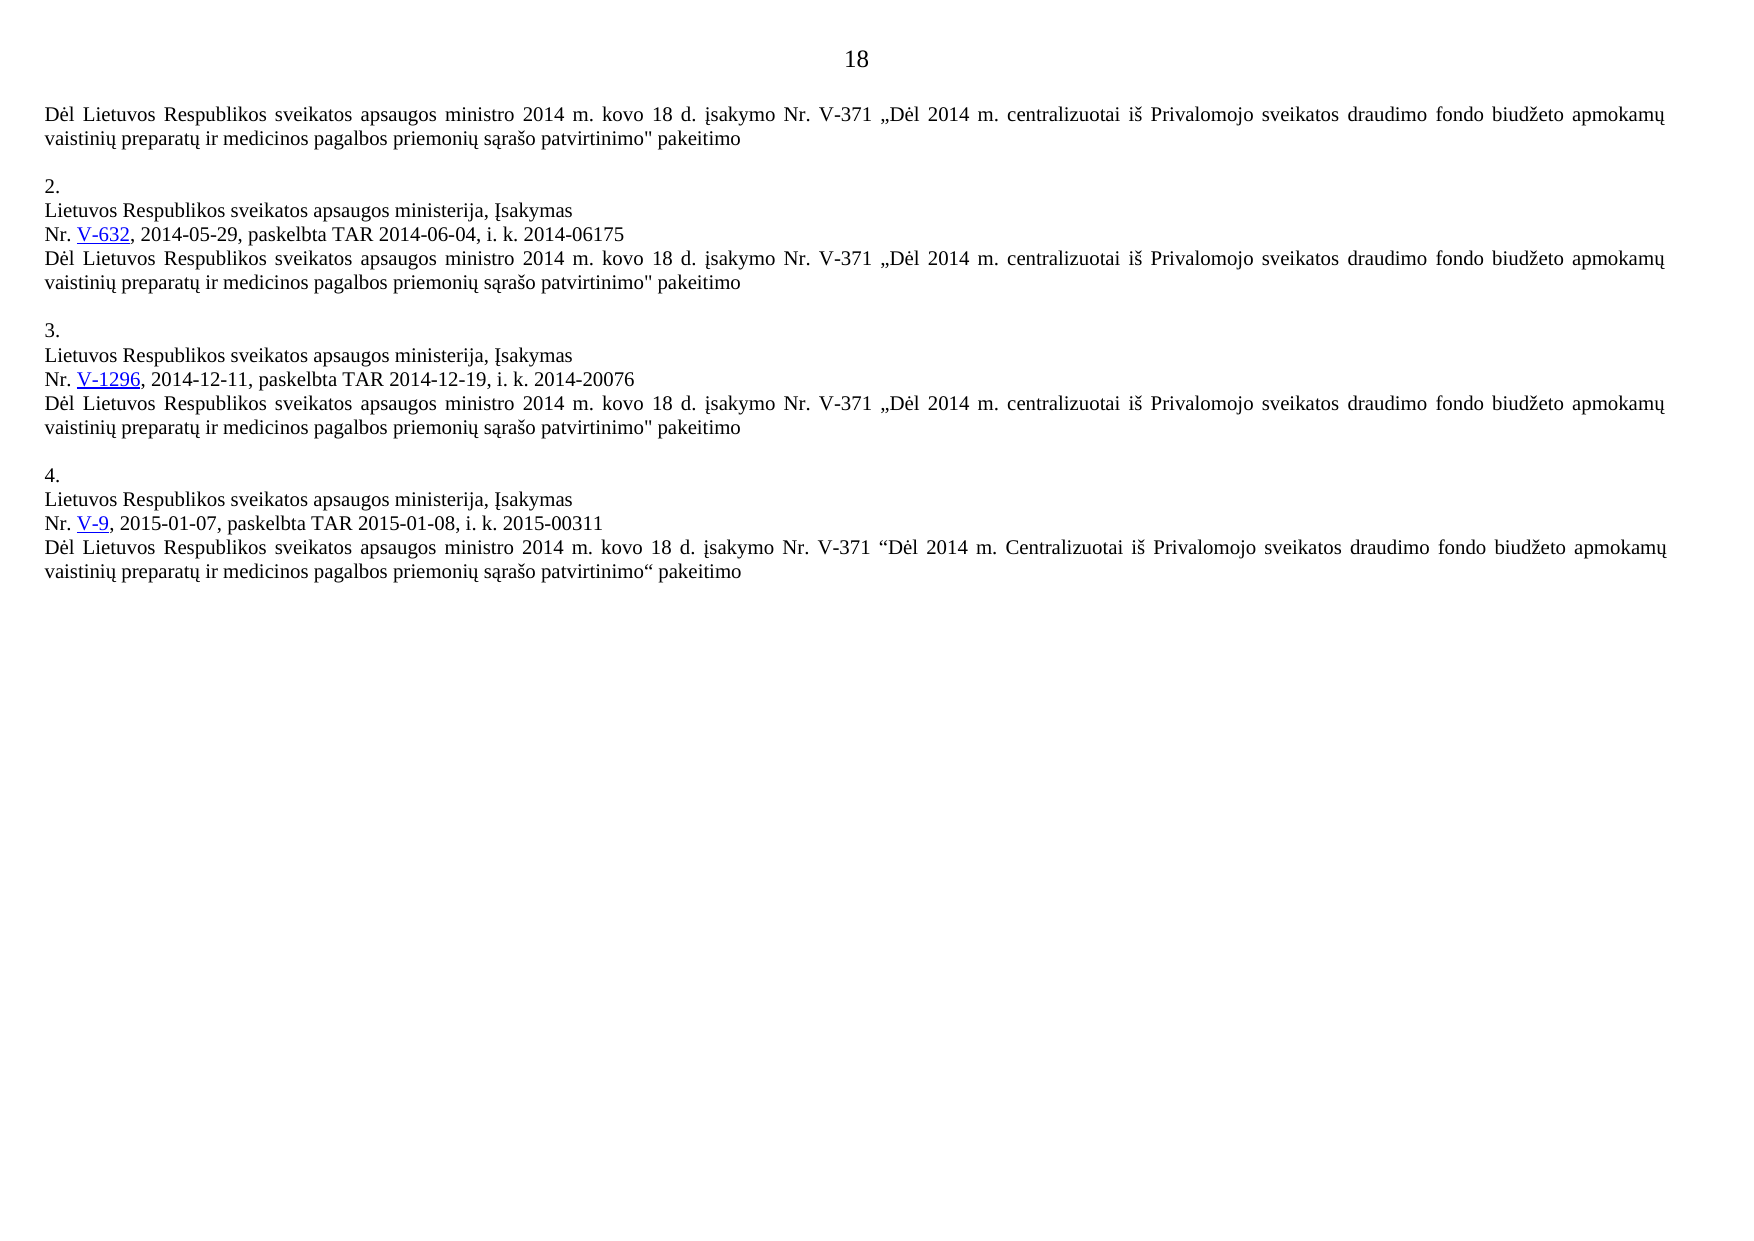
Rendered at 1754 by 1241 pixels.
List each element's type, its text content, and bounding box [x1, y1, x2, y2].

text Nr. V-632, 2014-05-29, paskelbta TAR 2014-06-04, i. k. 2014-06175 [44, 222, 1668, 246]
text Lietuvos Respublikos sveikatos apsaugos ministerija, Įsakymas [44, 487, 1668, 511]
text Nr. V-1296, 2014-12-11, paskelbta TAR 2014-12-19, i. k. 2014-20076 [44, 367, 1668, 391]
text Lietuvos Respublikos sveikatos apsaugos ministerija, Įsakymas [44, 198, 1668, 222]
text Dėl Lietuvos Respublikos sveikatos apsaugos ministro 2014 m. kovo 18 d. įsakymo Nr. V-371 „Dėl 2014 m. centralizuotai iš Privalomojo sveikatos draudimo fondo biudžeto apmokamų vaistinių preparatų ir medicinos pagalbos priemonių sąrašo patvirtinimo" pakeitimo [44, 102, 1668, 150]
text 4. [44, 463, 1668, 487]
text Dėl Lietuvos Respublikos sveikatos apsaugos ministro 2014 m. kovo 18 d. įsakymo Nr. V-371 „Dėl 2014 m. centralizuotai iš Privalomojo sveikatos draudimo fondo biudžeto apmokamų vaistinių preparatų ir medicinos pagalbos priemonių sąrašo patvirtinimo" pakeitimo [44, 246, 1668, 294]
text Lietuvos Respublikos sveikatos apsaugos ministerija, Įsakymas [44, 342, 1668, 367]
text Dėl Lietuvos Respublikos sveikatos apsaugos ministro 2014 m. kovo 18 d. įsakymo Nr. V-371 “Dėl 2014 m. Centralizuotai iš Privalomojo sveikatos draudimo fondo biudžeto apmokamų vaistinių preparatų ir medicinos pagalbos priemonių sąrašo patvirtinimo“ pakeitimo [44, 535, 1668, 583]
text 2. [44, 174, 1668, 198]
text Dėl Lietuvos Respublikos sveikatos apsaugos ministro 2014 m. kovo 18 d. įsakymo Nr. V-371 „Dėl 2014 m. centralizuotai iš Privalomojo sveikatos draudimo fondo biudžeto apmokamų vaistinių preparatų ir medicinos pagalbos priemonių sąrašo patvirtinimo" pakeitimo [44, 391, 1668, 439]
text Nr. V-9, 2015-01-07, paskelbta TAR 2015-01-08, i. k. 2015-00311 [44, 511, 1668, 535]
text 3. [44, 318, 1668, 342]
